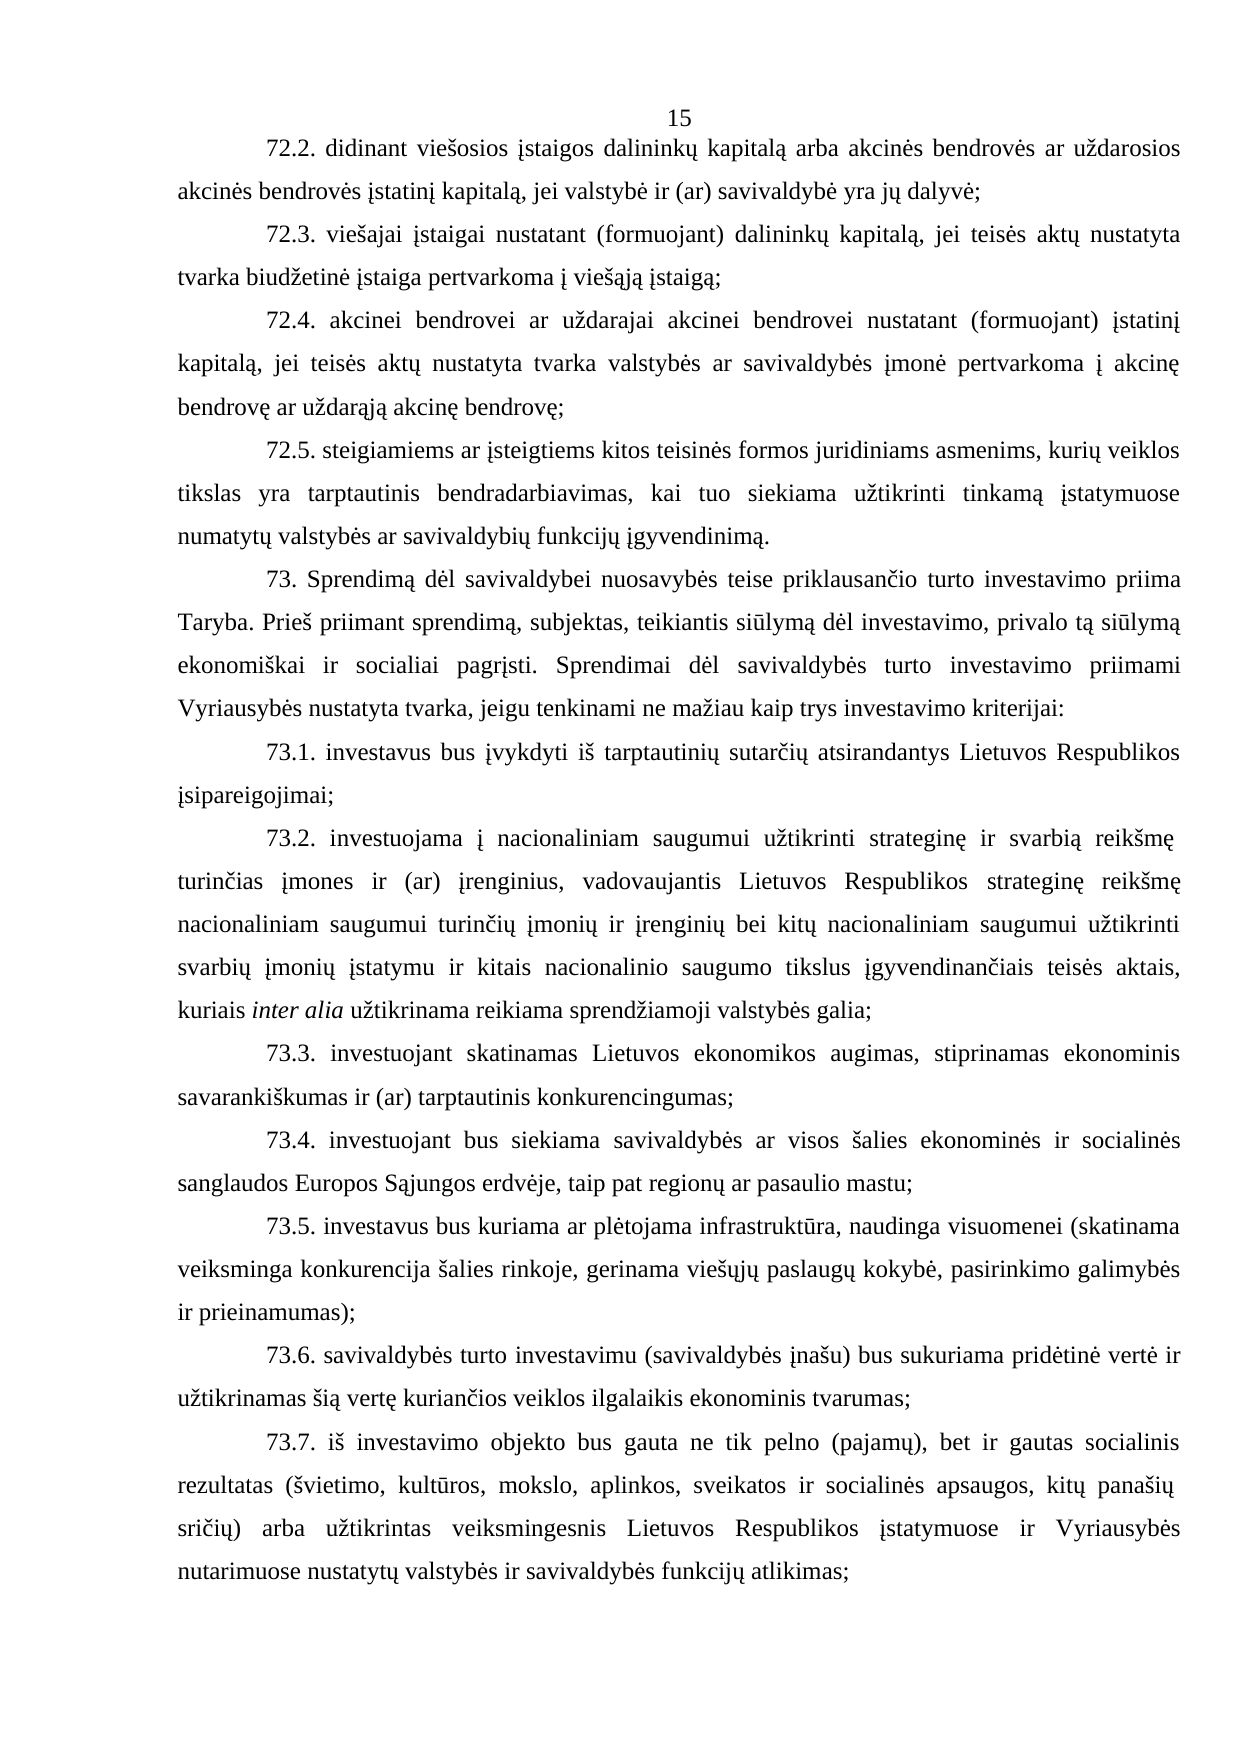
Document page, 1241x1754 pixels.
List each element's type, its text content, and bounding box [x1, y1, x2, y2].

text 72.3. viešajai įstaigai nustatant (formuojant) dalininkų kapitalą, jei teisės aktų nustatyta tvarka biudžetinė įstaiga pertvarkoma į viešąją įstaigą; [177, 219, 1181, 291]
text 73.2. investuojama į nacionaliniam saugumui užtikrinti strateginę ir svarbią reikšmę turinčias įmones ir (ar) įrenginius, vadovaujantis Lietuvos Respublikos strateginę reikšmę nacionaliniam saugumui turinčių įmonių ir įrenginių bei kitų nacionaliniam saugumui užtikrinti svarbių įmonių įstatymu ir kitais nacionalinio saugumo tikslus įgyvendinančiais teisės aktais, kuriais inter alia užtikrinama reikiama sprendžiamoji valstybės galia; [177, 823, 1181, 1024]
text 73.6. savivaldybės turto investavimu (savivaldybės įnašu) bus sukuriama pridėtinė vertė ir užtikrinamas šią vertę kuriančios veiklos ilgalaikis ekonominis tvarumas; [177, 1340, 1181, 1412]
text 73.3. investuojant skatinamas Lietuvos ekonomikos augimas, stiprinamas ekonominis savarankiškumas ir (ar) tarptautinis konkurencingumas; [177, 1038, 1181, 1110]
text 73.1. investavus bus įvykdyti iš tarptautinių sutarčių atsirandantys Lietuvos Respublikos įsipareigojimai; [177, 737, 1181, 808]
text 72.4. akcinei bendrovei ar uždarajai akcinei bendrovei nustatant (formuojant) įstatinį kapitalą, jei teisės aktų nustatyta tvarka valstybės ar savivaldybės įmonė pertvarkoma į akcinę bendrovę ar uždarąją akcinę bendrovę; [177, 305, 1181, 420]
text 73. Sprendimą dėl savivaldybei nuosavybės teise priklausančio turto investavimo priima Taryba. Prieš priimant sprendimą, subjektas, teikiantis siūlymą dėl investavimo, privalo tą siūlymą ekonomiškai ir socialiai pagrįsti. Sprendimai dėl savivaldybės turto investavimo priimami Vyriausybės nustatyta tvarka, jeigu tenkinami ne mažiau kaip trys investavimo kriterijai: [177, 564, 1181, 722]
text 73.4. investuojant bus siekiama savivaldybės ar visos šalies ekonominės ir socialinės sanglaudos Europos Sąjungos erdvėje, taip pat regionų ar pasaulio mastu; [177, 1125, 1181, 1197]
text 73.7. iš investavimo objekto bus gauta ne tik pelno (pajamų), bet ir gautas socialinis rezultatas (švietimo, kultūros, mokslo, aplinkos, sveikatos ir socialinės apsaugos, kitų panašių sričių) arba užtikrintas veiksmingesnis Lietuvos Respublikos įstatymuose ir Vyriausybės nutarimuose nustatytų valstybės ir savivaldybės funkcijų atlikimas; [177, 1427, 1181, 1585]
text 73.5. investavus bus kuriama ar plėtojama infrastruktūra, naudinga visuomenei (skatinama veiksminga konkurencija šalies rinkoje, gerinama viešųjų paslaugų kokybė, pasirinkimo galimybės ir prieinamumas); [177, 1211, 1181, 1326]
text 72.2. didinant viešosios įstaigos dalininkų kapitalą arba akcinės bendrovės ar uždarosios akcinės bendrovės įstatinį kapitalą, jei valstybė ir (ar) savivaldybė yra jų dalyvė; [177, 133, 1181, 205]
text 72.5. steigiamiems ar įsteigtiems kitos teisinės formos juridiniams asmenims, kurių veiklos tikslas yra tarptautinis bendradarbiavimas, kai tuo siekiama užtikrinti tinkamą įstatymuose numatytų valstybės ar savivaldybių funkcijų įgyvendinimą. [177, 435, 1181, 550]
